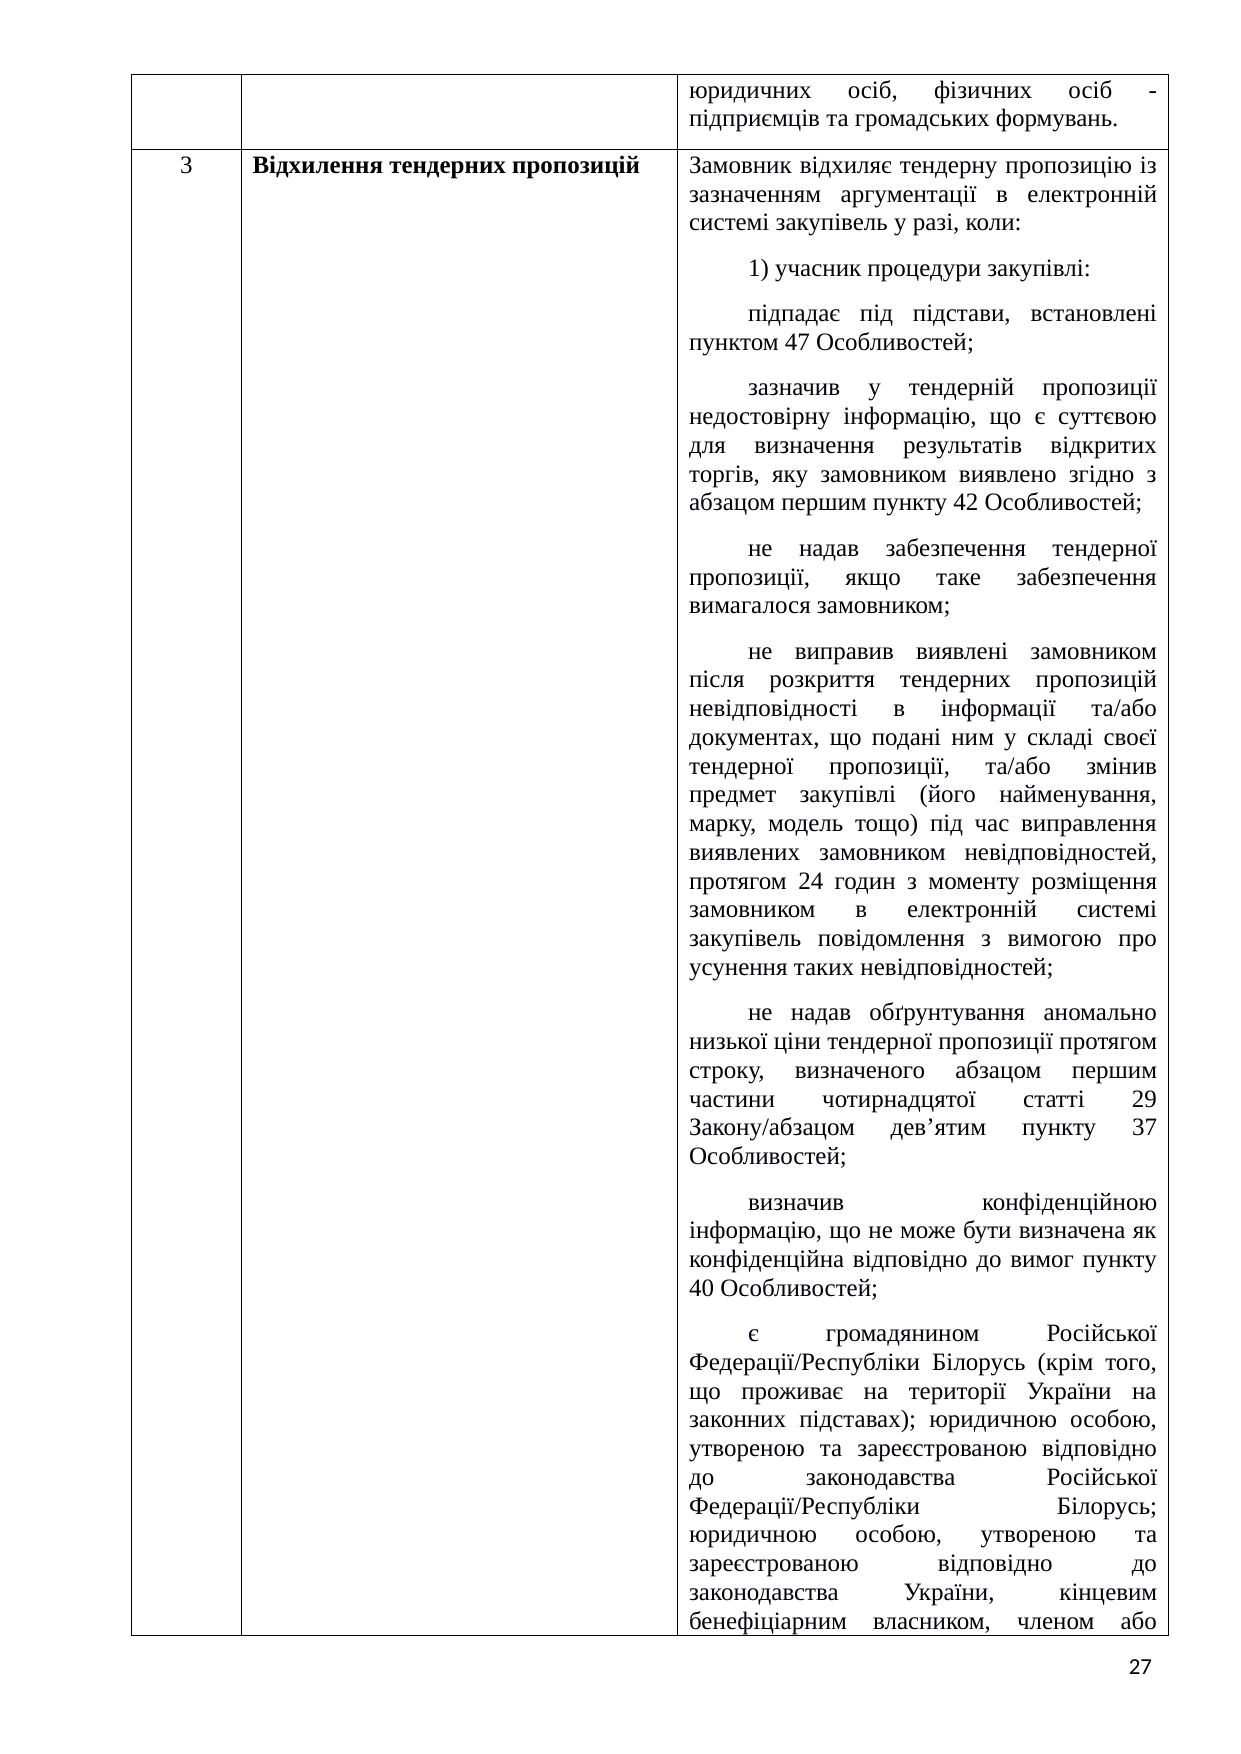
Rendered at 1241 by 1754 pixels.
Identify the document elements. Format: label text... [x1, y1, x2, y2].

table_cell Відхилення тендерних пропозицій [242, 150, 677, 1634]
table_cell юридичних осіб, фізичних осіб - підприємців та громадських формувань. [678, 75, 1168, 149]
table_cell [132, 75, 241, 149]
table_cell [242, 75, 677, 149]
table_cell Замовник відхиляє тендерну пропозицію із зазначенням аргументації в електронній системі закупівель у разі, коли: 1) учасник процедури закупівлі: підпадає під підстави, встановлені пунктом 47 Особливостей; зазначив у тендерній пропозиції недостовірну інформацію, що є суттєвою для визначення результатів відкритих торгів, яку замовником виявлено згідно з абзацом першим пункту 42 Особливостей; не надав забезпечення тендерної пропозиції, якщо таке забезпечення вимагалося замовником; не виправив виявлені замовником після розкриття тендерних пропозицій невідповідності в інформації та/або документах, що подані ним у складі своєї тендерної пропозиції, та/або змінив предмет закупівлі (його найменування, марку, модель тощо) під час виправлення виявлених замовником невідповідностей, протягом 24 годин з моменту розміщення замовником в електронній системі закупівель повідомлення з вимогою про усунення таких невідповідностей; не надав обґрунтування аномально низької ціни тендерної пропозиції протягом строку, визначеного абзацом першим частини чотирнадцятої статті 29 Закону/абзацом дев’ятим пункту 37 Особливостей; визначив конфіденційною інформацію, що не може бути визначена як конфіденційна відповідно до вимог пункту 40 Особливостей; є громадянином Російської Федерації/Республіки Білорусь (крім того, що проживає на території України на законних підставах); юридичною особою, утвореною та зареєстрованою відповідно до законодавства Російської Федерації/Республіки Білорусь; юридичною особою, утвореною та зареєстрованою відповідно до законодавства України, кінцевим бенефіціарним власником, членом або учасником (акціонером), що має частку в статутному капіталі 10 і більше відсотків (далі — активи), якої є Російська Федерація/Республіка Білорусь, громадянин Російської Федерації/Республіки Білорусь (крім того, що проживає на території України на законних підставах), або юридичною особою, утвореною та зареєстрованою відповідно до законодавства Російської Федерації/Республіки Білорусь, крім випадків коли активи в установленому законодавством порядку передані в управління Національному агентству з питань виявлення, розшуку та управління активами, одержаними від корупційних та інших злочинів; або пропонує в тендерній пропозиції товари походженням з Російської Федерації/Республіки Білорусь (за винятком товарів, необхідних для ремонту та обслуговування товарів, придбаних до набрання чинності постановою Кабінету Міністрів України від 12 жовтня 2022 р. № 1178 “Про затвердження особливостей здійснення публічних закупівель товарів, робіт і послуг для замовників, передбачених Законом України “Про публічні закупівлі”, на період дії правового режиму воєнного стану в Україні та протягом 90 днів з дня його припинення або скасування” (Офіційний вісник України, 2022 р., № 84, ст. 5176); 2) тендерна пропозиція: не відповідає умовам технічної специфікації та іншим вимогам щодо предмета закупівлі тендерної документації, крім невідповідності в інформації та/або документах, що може бути усунена учасником процедури закупівлі відповідно до пункту 43 Особливостей; є такою, строк дії якої закінчився; є такою, ціна якої перевищує очікувану вартість предмета закупівлі, визначену замовником в оголошенні про проведення відкритих торгів, якщо замовник у тендерній документації не зазначив про прийняття до розгляду тендерної пропозиції, ціна якої є вищою, ніж очікувана вартість предмета закупівлі, визначена замовником в оголошенні про проведення відкритих торгів, та/або не зазначив прийнятний відсоток перевищення або відсоток перевищення є більшим, ніж зазначений замовником в тендерній документації; не відповідає вимогам, установленим у тендерній документації відповідно до абзацу першого частини третьої статті 22 Закону; 3) переможець процедури закупівлі: відмовився від підписання договору про закупівлю відповідно до вимог тендерної документації або укладення договору про закупівлю; не надав у спосіб, зазначений в тендерній документації, документи, що підтверджують відсутність підстав, визначених у підпунктах 3, 5, 6 і 12 та в абзаці чотирнадцятому пункту 47 Особливостей; не надав забезпечення виконання договору про закупівлю, якщо таке забезпечення вимагалося замовником; надав недостовірну інформацію, що є суттєвою для визначення результатів процедури закупівлі, яку замовником виявлено згідно з абзацом першим пункту 42 Особливостей. Замовник може відхилити тендерну пропозицію із зазначенням аргументації в електронній системі закупівель у разі, коли: 1) учасник процедури закупівлі надав неналежне обґрунтування щодо ціни або вартості відповідних товарів, робіт чи послуг тендерної пропозиції, що є аномально низькою; 2) учасник процедури закупівлі не виконав свої зобов’язання за раніше укладеним договором про закупівлю з тим самим замовником, що призвело до застосування санкції у вигляді штрафів та/або відшкодування збитків протягом трьох років з дати їх застосування, з наданням документального підтвердження застосування до такого учасника санкції (рішення суду або факт добровільної сплати штрафу, або відшкодування збитків). Інформація про відхилення тендерної пропозиції, у тому числі підстави такого відхилення (з посиланням на відповідні положення Особливостей та умови тендерної документації, яким така тендерна пропозиція та/або учасник не відповідають, із зазначенням, у чому саме полягає така невідповідність), протягом одного дня з дати ухвалення рішення оприлюднюється в електронній системі закупівель та автоматично надсилається учаснику процедури закупівлі/переможцю процедури закупівлі, тендерна пропозиція якого відхилена, через електронну систему закупівель. У разі коли учасник процедури закупівлі, тендерна пропозиція якого відхилена, вважає недостатньою аргументацію, зазначену в повідомленні, такий учасник може звернутися до замовника з вимогою надати додаткову інформацію про причини невідповідності його пропозиції умовам тендерної документації, зокрема технічній специфікації, та/або його невідповідності кваліфікаційним критеріям, а замовник зобов’язаний надати йому відповідь з такою інформацією не пізніш як через чотири дні з дати надходження такого звернення через електронну систему закупівель, але до моменту оприлюднення договору про закупівлю в електронній системі закупівель відповідно до статті 10 Закону. [678, 150, 1168, 1634]
table_cell 3 [132, 150, 241, 1634]
